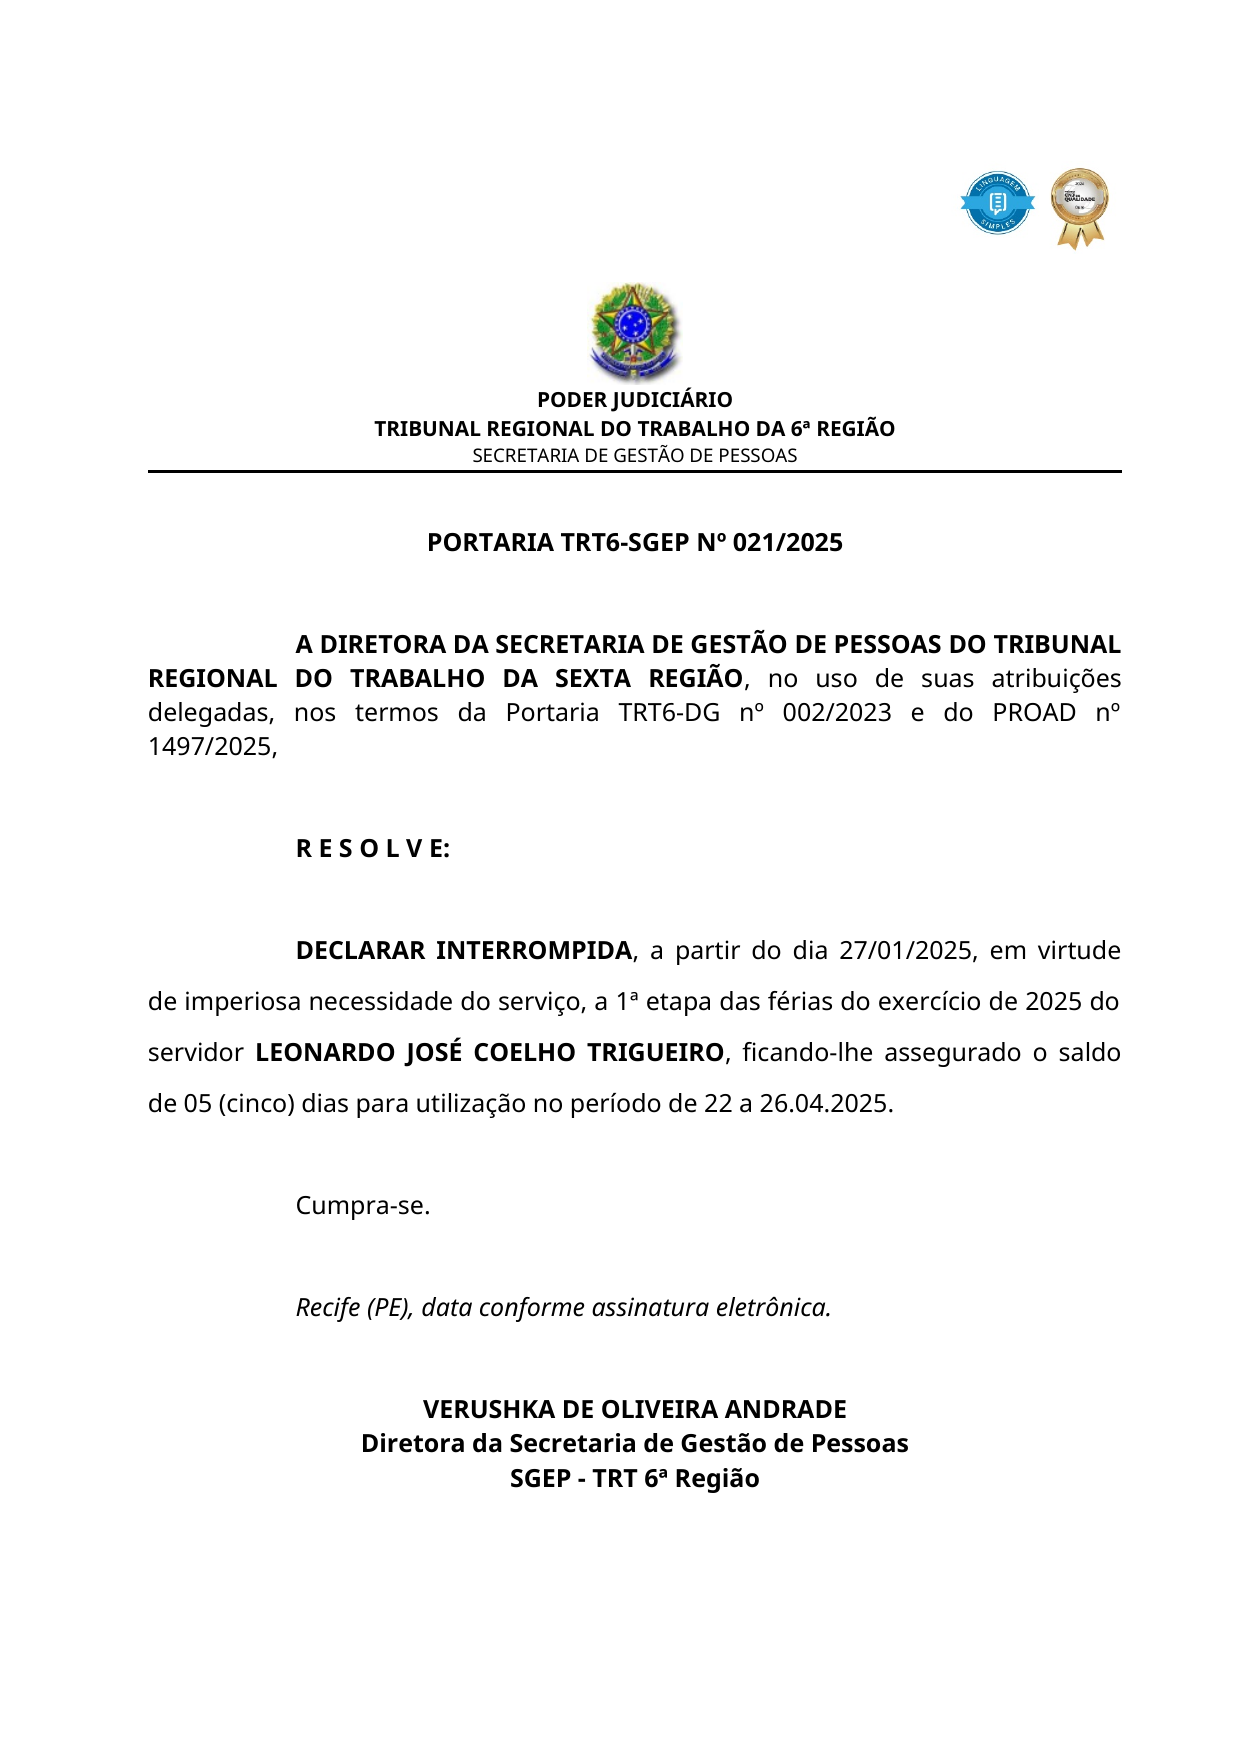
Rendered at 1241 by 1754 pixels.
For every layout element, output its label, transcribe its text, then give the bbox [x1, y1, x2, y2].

text SGEP - TRT 6ª Região [148, 1460, 1122, 1494]
picture [951, 161, 1123, 254]
text Cumpra-se. [148, 1188, 1122, 1222]
picture [586, 282, 684, 386]
text PORTARIA TRT6-SGEP Nº 021/2025 [148, 524, 1122, 558]
text R E S O L V E: [148, 831, 1122, 865]
text Diretora da Secretaria de Gestão de Pessoas [148, 1426, 1122, 1460]
text VERUSHKA DE OLIVEIRA ANDRADE [148, 1392, 1122, 1426]
text Recife (PE), data conforme assinatura eletrônica. [148, 1290, 1122, 1324]
text DECLARAR INTERROMPIDA, a partir do dia 27/01/2025, em virtude de imperiosa necessidade do serviço, a 1ª etapa das férias do exercício de 2025 do servidor LEONARDO JOSÉ COELHO TRIGUEIRO, ficando-lhe assegurado o saldo de 05 (cinco) dias para utilização no período de 22 a 26.04.2025. [148, 933, 1122, 1120]
text A DIRETORA DA SECRETARIA DE GESTÃO DE PESSOAS DO TRIBUNAL REGIONAL DO TRABALHO DA SEXTA REGIÃO, no uso de suas atribuições delegadas, nos termos da Portaria TRT6-DG nº 002/2023 e do PROAD nº 1497/2025, [148, 626, 1122, 762]
